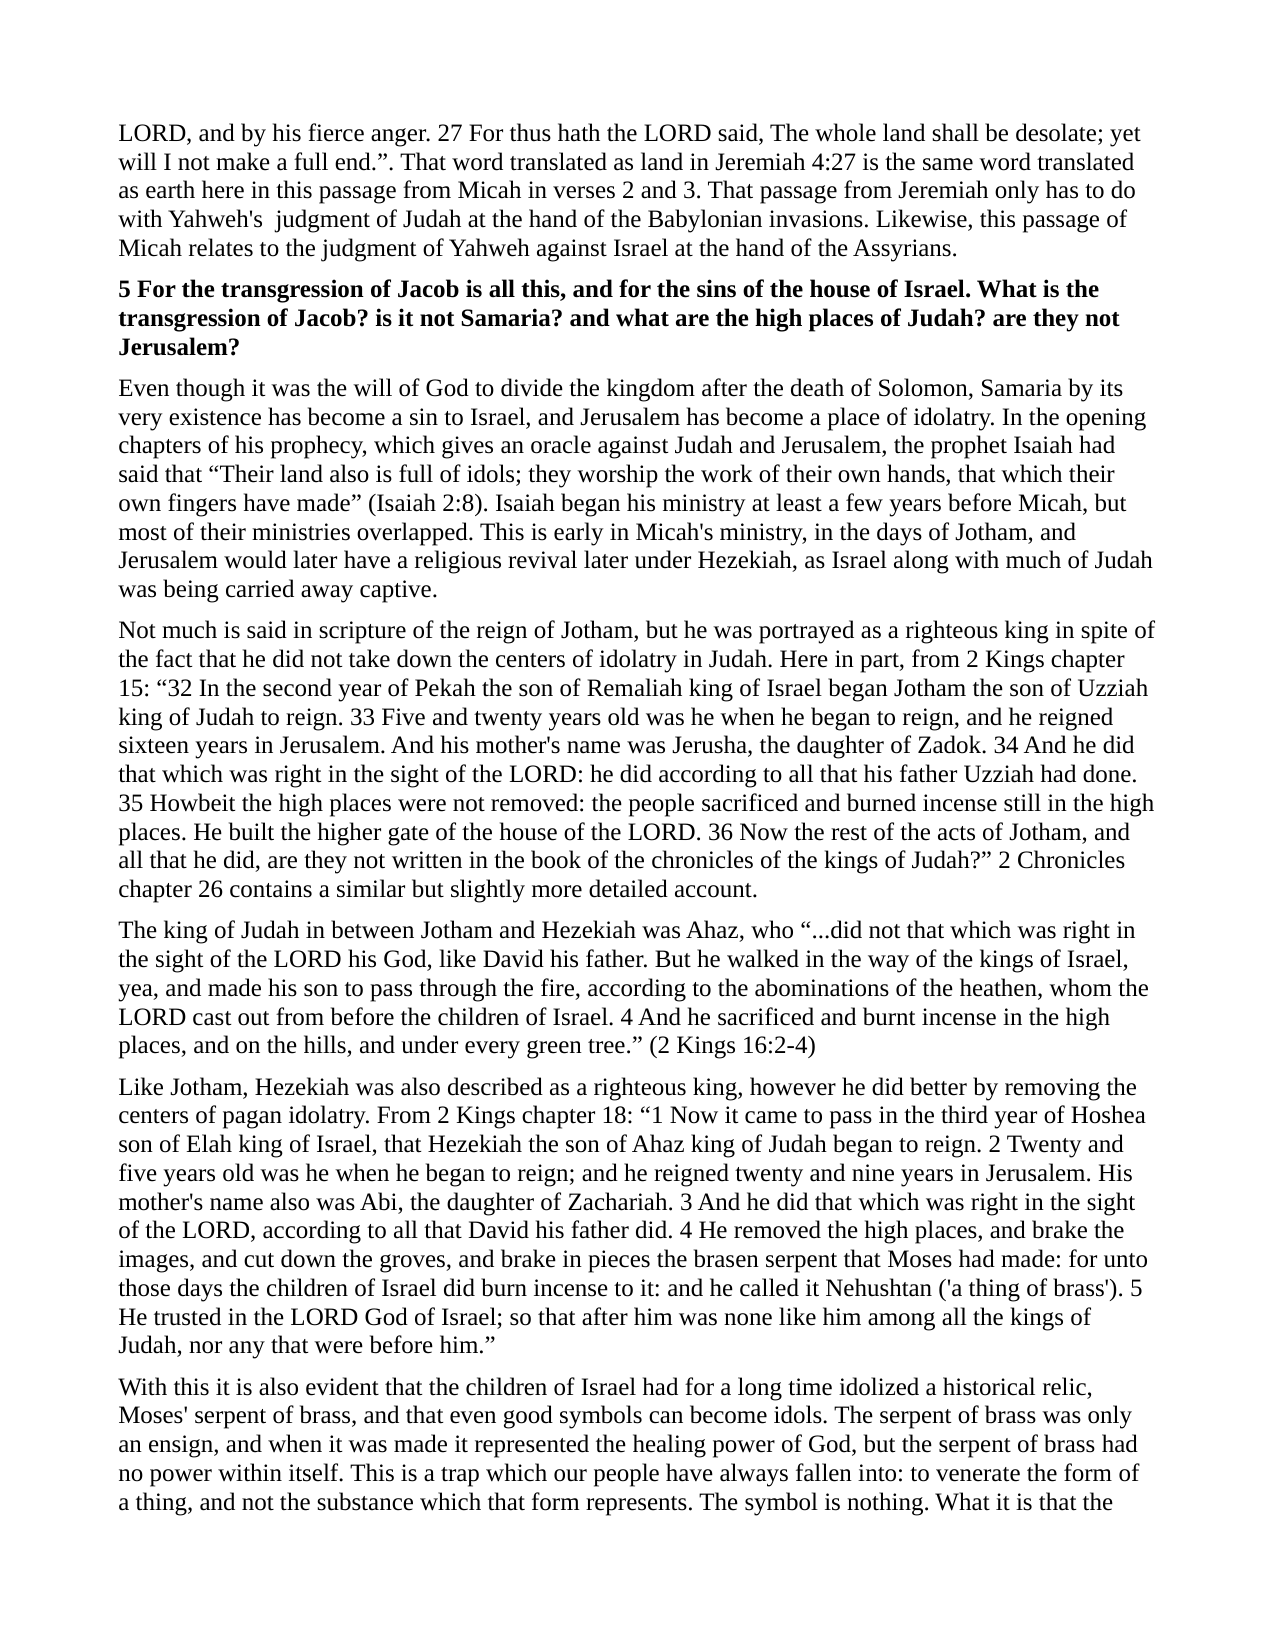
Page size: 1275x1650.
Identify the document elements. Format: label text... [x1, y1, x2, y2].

text The king of Judah in between Jotham and Hezekiah was Ahaz, who “...did not that which was right in the sight of the LORD his God, like David his father. But he walked in the way of the kings of Israel, yea, and made his son to pass through the fire, according to the abominations of the heathen, whom the LORD cast out from before the children of Israel. 4 And he sacrificed and burnt incense in the high places, and on the hills, and under every green tree.” (2 Kings 16:2-4) [118, 916, 1157, 1059]
text 5 For the transgression of Jacob is all this, and for the sins of the house of Israel. What is the transgression of Jacob? is it not Samaria? and what are the high places of Judah? are they not Jerusalem? [118, 274, 1157, 361]
text Not much is said in scripture of the reign of Jotham, but he was portrayed as a righteous king in spite of the fact that he did not take down the centers of idolatry in Judah. Here in part, from 2 Kings chapter 15: “32 In the second year of Pekah the son of Remaliah king of Israel began Jotham the son of Uzziah king of Judah to reign. 33 Five and twenty years old was he when he began to reign, and he reigned sixteen years in Jerusalem. And his mother's name was Jerusha, the daughter of Zadok. 34 And he did that which was right in the sight of the LORD: he did according to all that his father Uzziah had done. 35 Howbeit the high places were not removed: the people sacrificed and burned incense still in the high places. He built the higher gate of the house of the LORD. 36 Now the rest of the acts of Jotham, and all that he did, are they not written in the book of the chronicles of the kings of Judah?” 2 Chronicles chapter 26 contains a similar but slightly more detailed account. [118, 616, 1157, 903]
text Like Jotham, Hezekiah was also described as a righteous king, however he did better by removing the centers of pagan idolatry. From 2 Kings chapter 18: “1 Now it came to pass in the third year of Hoshea son of Elah king of Israel, that Hezekiah the son of Ahaz king of Judah began to reign. 2 Twenty and five years old was he when he began to reign; and he reigned twenty and nine years in Jerusalem. His mother's name also was Abi, the daughter of Zachariah. 3 And he did that which was right in the sight of the LORD, according to all that David his father did. 4 He removed the high places, and brake the images, and cut down the groves, and brake in pieces the brasen serpent that Moses had made: for unto those days the children of Israel did burn incense to it: and he called it Nehushtan ('a thing of brass'). 5 He trusted in the LORD God of Israel; so that after him was none like him among all the kings of Judah, nor any that were before him.” [118, 1072, 1157, 1359]
text With this it is also evident that the children of Israel had for a long time idolized a historical relic, Moses' serpent of brass, and that even good symbols can become idols. The serpent of brass was only an ensign, and when it was made it represented the healing power of God, but the serpent of brass had no power within itself. This is a trap which our people have always fallen into: to venerate the form of a thing, and not the substance which that form represents. The symbol is nothing. What it is that the [118, 1372, 1157, 1516]
text Even though it was the will of God to divide the kingdom after the death of Solomon, Samaria by its very existence has become a sin to Israel, and Jerusalem has become a place of idolatry. In the opening chapters of his prophecy, which gives an oracle against Judah and Jerusalem, the prophet Isaiah had said that “Their land also is full of idols; they worship the work of their own hands, that which their own fingers have made” (Isaiah 2:8). Isaiah began his ministry at least a few years before Micah, but most of their ministries overlapped. This is early in Micah's ministry, in the days of Jotham, and Jerusalem would later have a religious revival later under Hezekiah, as Israel along with much of Judah was being carried away captive. [118, 373, 1157, 603]
text LORD, and by his fierce anger. 27 For thus hath the LORD said, The whole land shall be desolate; yet will I not make a full end.”. That word translated as land in Jeremiah 4:27 is the same word translated as earth here in this passage from Micah in verses 2 and 3. That passage from Jeremiah only has to do with Yahweh's judgment of Judah at the hand of the Babylonian invasions. Likewise, this passage of Micah relates to the judgment of Yahweh against Israel at the hand of the Assyrians. [118, 118, 1157, 262]
